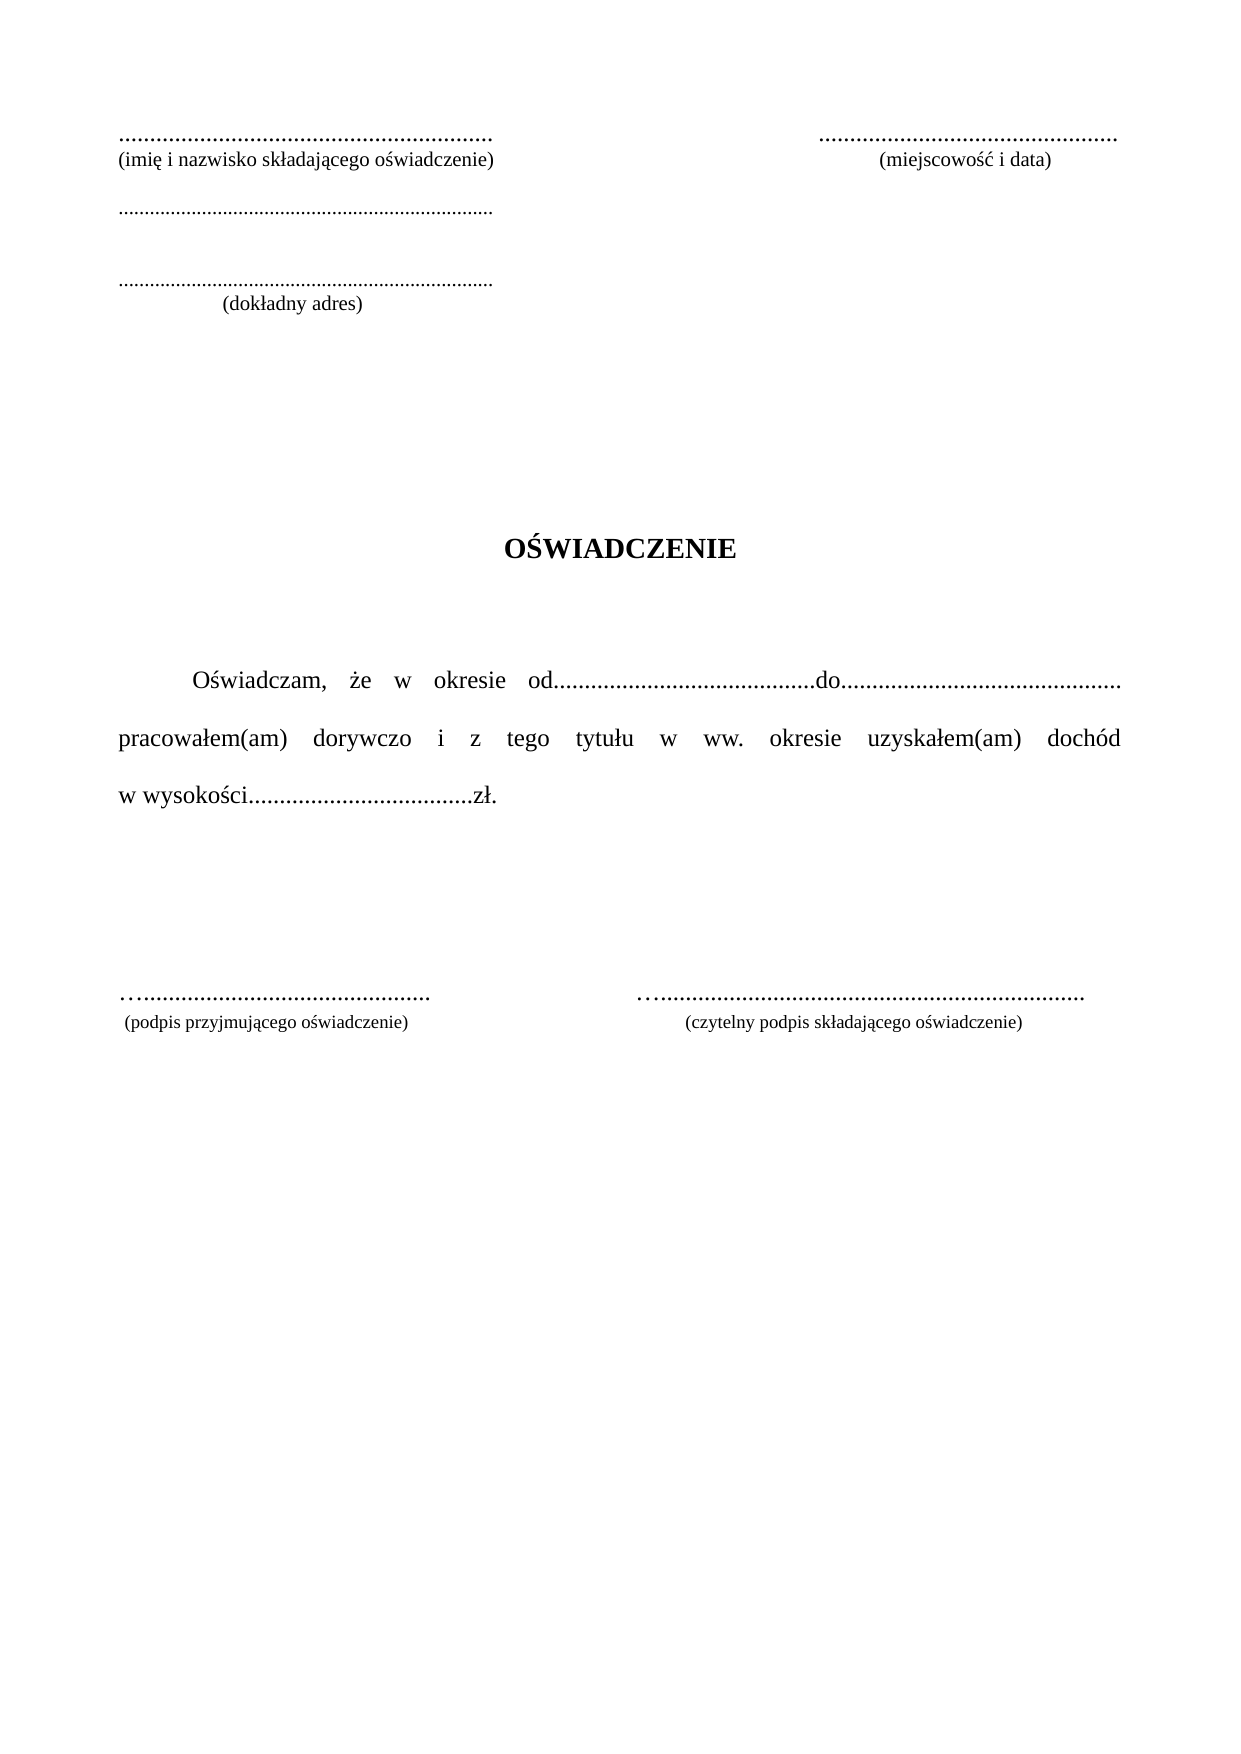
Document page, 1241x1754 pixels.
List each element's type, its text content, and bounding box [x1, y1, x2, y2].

text (podpis przyjmującego oświadczenie) (czytelny podpis składającego oświadczenie) [118, 1006, 1122, 1063]
text ........................................................................ [118, 195, 1122, 219]
text (imię i nazwisko składającego oświadczenie) (miejscowość i data) [118, 147, 1122, 171]
text (dokładny adres) [118, 291, 1122, 315]
text ........................................................................ [118, 267, 1122, 291]
text Oświadczam, że w okresie od..........................................do............................................. pracowałem(am) dorywczo i z tego tytułu w ww. okresie uzyskałem(am) dochód w wysokości....................................zł. [118, 665, 1122, 809]
text ............................................................ ................................................ [118, 118, 1122, 147]
text ….............................................. ….................................................................... [118, 977, 1122, 1006]
text OŚWIADCZENIE [118, 531, 1122, 565]
